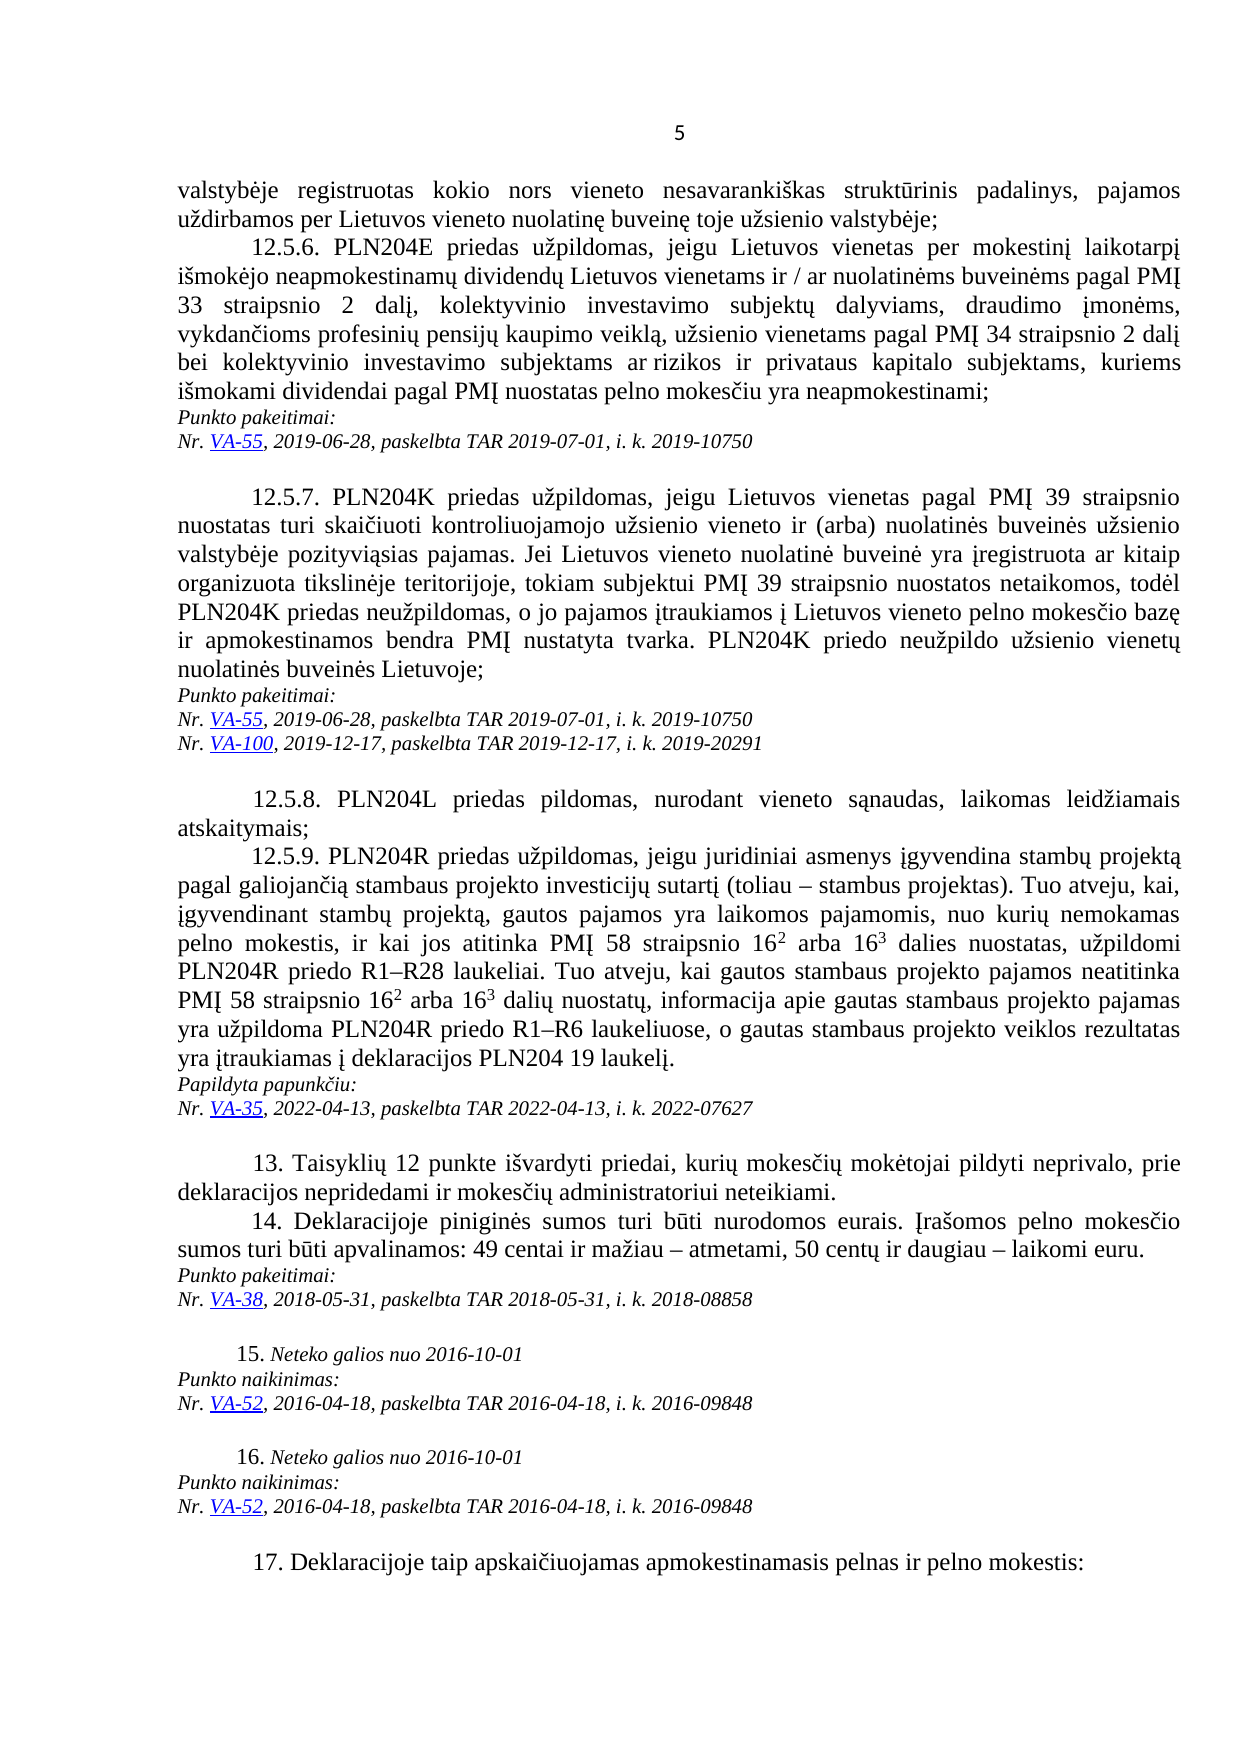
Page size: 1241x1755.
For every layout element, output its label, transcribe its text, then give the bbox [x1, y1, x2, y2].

text 13. Taisyklių 12 punkte išvardyti priedai, kurių mokesčių mokėtojai pildyti neprivalo, prie deklaracijos nepridedami ir mokesčių administratoriui neteikiami. [177, 1148, 1181, 1206]
text Nr. VA-100, 2019-12-17, paskelbta TAR 2019-12-17, i. k. 2019-20291 [177, 731, 1181, 755]
text 15. Neteko galios nuo 2016-10-01 [177, 1340, 1181, 1367]
text 12.5.8. PLN204L priedas pildomas, nurodant vieneto sąnaudas, laikomas leidžiamais atskaitymais; [177, 784, 1181, 841]
text Nr. VA-52, 2016-04-18, paskelbta TAR 2016-04-18, i. k. 2016-09848 [177, 1391, 1181, 1415]
text 12.5.9. PLN204R priedas užpildomas, jeigu juridiniai asmenys įgyvendina stambų projektą pagal galiojančią stambaus projekto investicijų sutartį (toliau – stambus projektas). Tuo atveju, kai, įgyvendinant stambų projektą, gautos pajamos yra laikomos pajamomis, nuo kurių nemokamas pelno mokestis, ir kai jos atitinka PMĮ 58 straipsnio 162 arba 163 dalies nuostatas, užpildomi PLN204R priedo R1–R28 laukeliai. Tuo atveju, kai gautos stambaus projekto pajamos neatitinka PMĮ 58 straipsnio 162 arba 163 dalių nuostatų, informacija apie gautas stambaus projekto pajamas yra užpildoma PLN204R priedo R1–R6 laukeliuose, o gautas stambaus projekto veiklos rezultatas yra įtraukiamas į deklaracijos PLN204 19 laukelį. [177, 841, 1181, 1071]
text Nr. VA-55, 2019-06-28, paskelbta TAR 2019-07-01, i. k. 2019-10750 [177, 707, 1181, 731]
text 16. Neteko galios nuo 2016-10-01 [177, 1443, 1181, 1470]
text Punkto pakeitimai: [177, 683, 1181, 707]
text Nr. VA-55, 2019-06-28, paskelbta TAR 2019-07-01, i. k. 2019-10750 [177, 429, 1181, 453]
text Punkto pakeitimai: [177, 1263, 1181, 1287]
text 17. Deklaracijoje taip apskaičiuojamas apmokestinamasis pelnas ir pelno mokestis: [177, 1547, 1181, 1575]
text 14. Deklaracijoje piniginės sumos turi būti nurodomos eurais. Įrašomos pelno mokesčio sumos turi būti apvalinamos: 49 centai ir mažiau – atmetami, 50 centų ir daugiau – laikomi euru. [177, 1206, 1181, 1263]
text 12.5.7. PLN204K priedas užpildomas, jeigu Lietuvos vienetas pagal PMĮ 39 straipsnio nuostatas turi skaičiuoti kontroliuojamojo užsienio vieneto ir (arba) nuolatinės buveinės užsienio valstybėje pozityviąsias pajamas. Jei Lietuvos vieneto nuolatinė buveinė yra įregistruota ar kitaip organizuota tikslinėje teritorijoje, tokiam subjektui PMĮ 39 straipsnio nuostatos netaikomos, todėl PLN204K priedas neužpildomas, o jo pajamos įtraukiamos į Lietuvos vieneto pelno mokesčio bazę ir apmokestinamos bendra PMĮ nustatyta tvarka. PLN204K priedo neužpildo užsienio vienetų nuolatinės buveinės Lietuvoje; [177, 482, 1181, 683]
text 12.5.6. PLN204E priedas užpildomas, jeigu Lietuvos vienetas per mokestinį laikotarpį išmokėjo neapmokestinamų dividendų Lietuvos vienetams ir / ar nuolatinėms buveinėms pagal PMĮ 33 straipsnio 2 dalį, kolektyvinio investavimo subjektų dalyviams, draudimo įmonėms, vykdančioms profesinių pensijų kaupimo veiklą, užsienio vienetams pagal PMĮ 34 straipsnio 2 dalį bei kolektyvinio investavimo subjektams ar rizikos ir privataus kapitalo subjektams, kuriems išmokami dividendai pagal PMĮ nuostatas pelno mokesčiu yra neapmokestinami; [177, 232, 1181, 405]
text Nr. VA-38, 2018-05-31, paskelbta TAR 2018-05-31, i. k. 2018-08858 [177, 1287, 1181, 1311]
text Punkto naikinimas: [177, 1367, 1181, 1391]
text Nr. VA-52, 2016-04-18, paskelbta TAR 2016-04-18, i. k. 2016-09848 [177, 1494, 1181, 1518]
text valstybėje registruotas kokio nors vieneto nesavarankiškas struktūrinis padalinys, pajamos uždirbamos per Lietuvos vieneto nuolatinę buveinę toje užsienio valstybėje; [177, 175, 1181, 232]
text Punkto pakeitimai: [177, 405, 1181, 429]
text Punkto naikinimas: [177, 1470, 1181, 1494]
text Papildyta papunkčiu: [177, 1071, 1181, 1096]
text Nr. VA-35, 2022-04-13, paskelbta TAR 2022-04-13, i. k. 2022-07627 [177, 1096, 1181, 1119]
